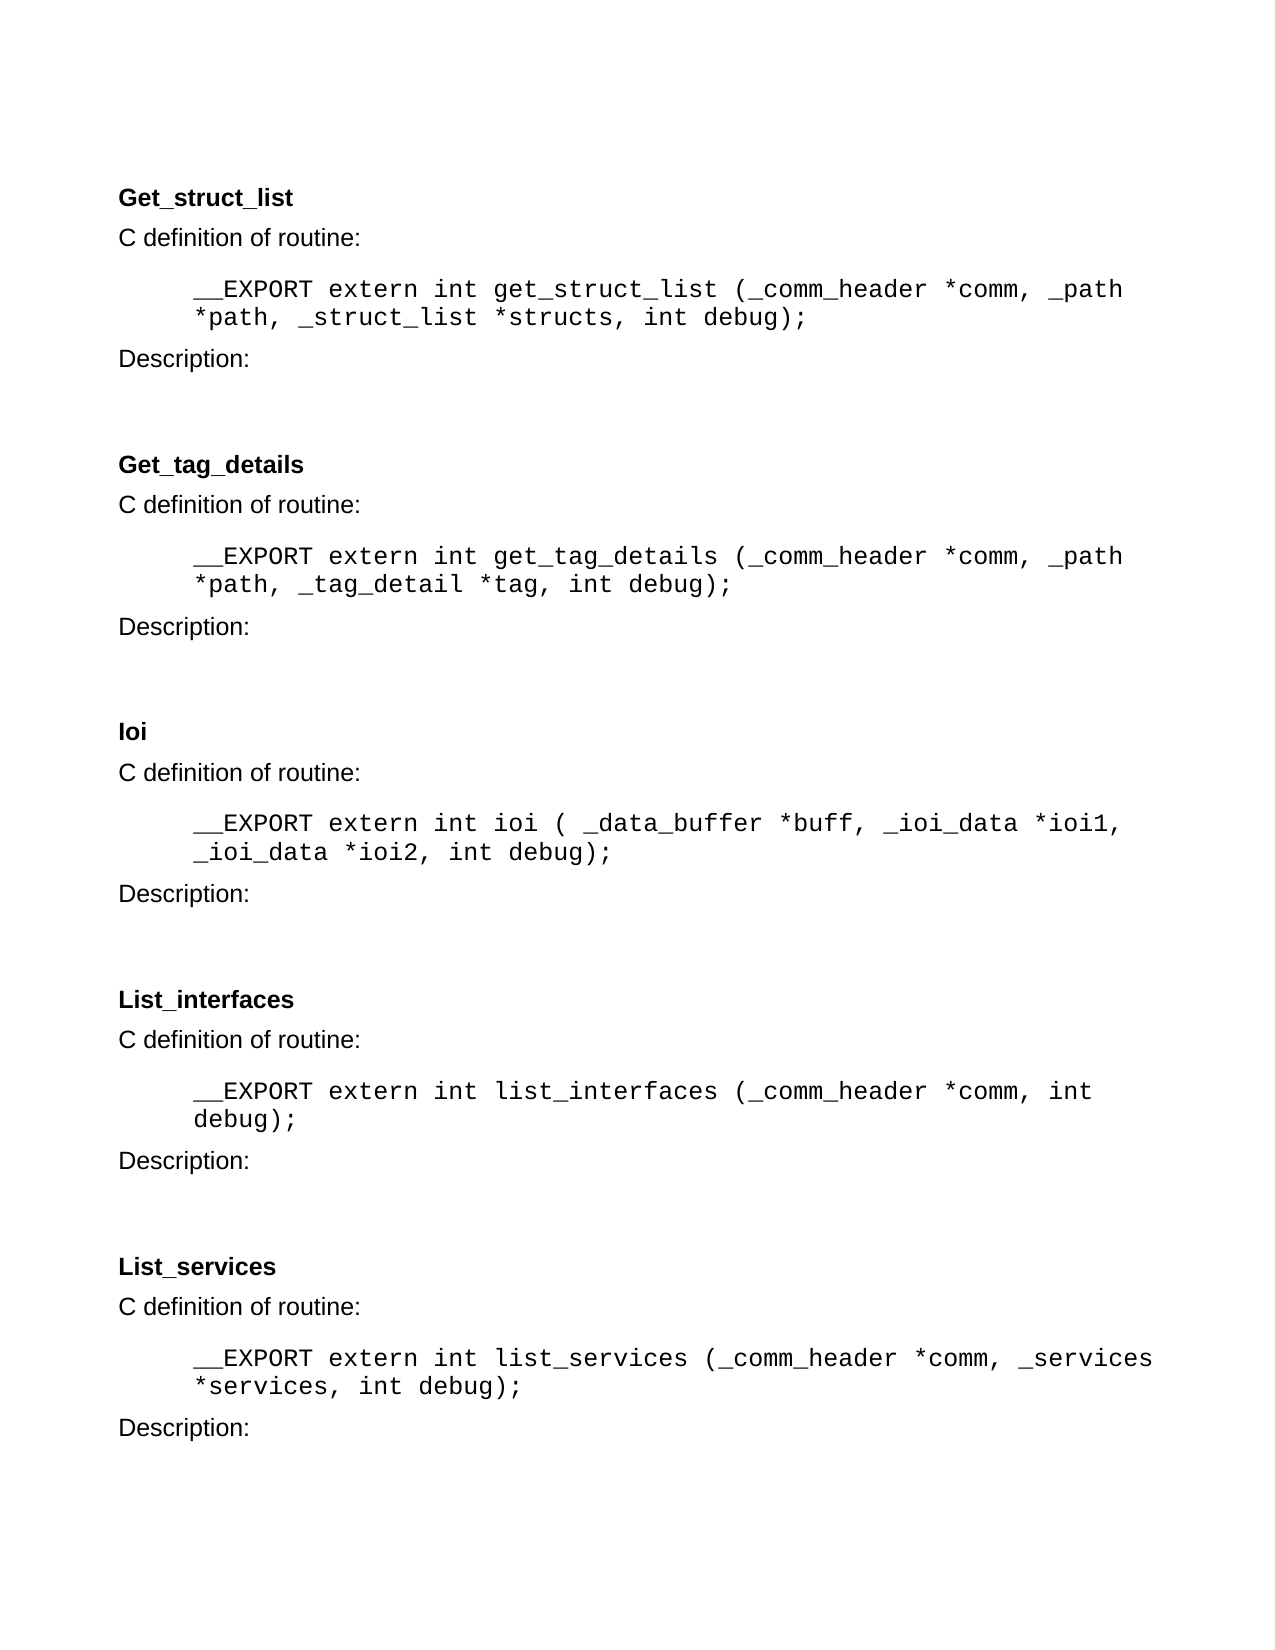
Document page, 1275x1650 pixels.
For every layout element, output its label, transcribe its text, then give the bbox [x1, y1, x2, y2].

text Description: [118, 1414, 1157, 1442]
text C definition of routine: [118, 491, 1157, 519]
subtitle Get_tag_details [118, 451, 1157, 479]
text __EXPORT extern int list_interfaces (_comm_header *comm, int debug); [193, 1078, 1157, 1135]
text C definition of routine: [118, 224, 1157, 252]
text Description: [118, 1147, 1157, 1175]
text C definition of routine: [118, 1026, 1157, 1054]
subtitle Ioi [118, 718, 1157, 746]
text __EXPORT extern int get_struct_list (_comm_header *comm, _path *path, _struct_list *structs, int debug); [193, 276, 1157, 333]
text __EXPORT extern int list_services (_comm_header *comm, _services *services, int debug); [193, 1346, 1157, 1402]
text Description: [118, 612, 1157, 640]
text __EXPORT extern int ioi ( _data_buffer *buff, _ioi_data *ioi1, _ioi_data *ioi2, int debug); [193, 811, 1157, 868]
subtitle Get_struct_list [118, 183, 1157, 211]
text __EXPORT extern int get_tag_details (_comm_header *comm, _path *path, _tag_detail *tag, int debug); [193, 544, 1157, 600]
text C definition of routine: [118, 1293, 1157, 1321]
subtitle List_interfaces [118, 985, 1157, 1013]
text Description: [118, 345, 1157, 373]
text C definition of routine: [118, 758, 1157, 786]
subtitle List_services [118, 1253, 1157, 1281]
text Description: [118, 879, 1157, 907]
